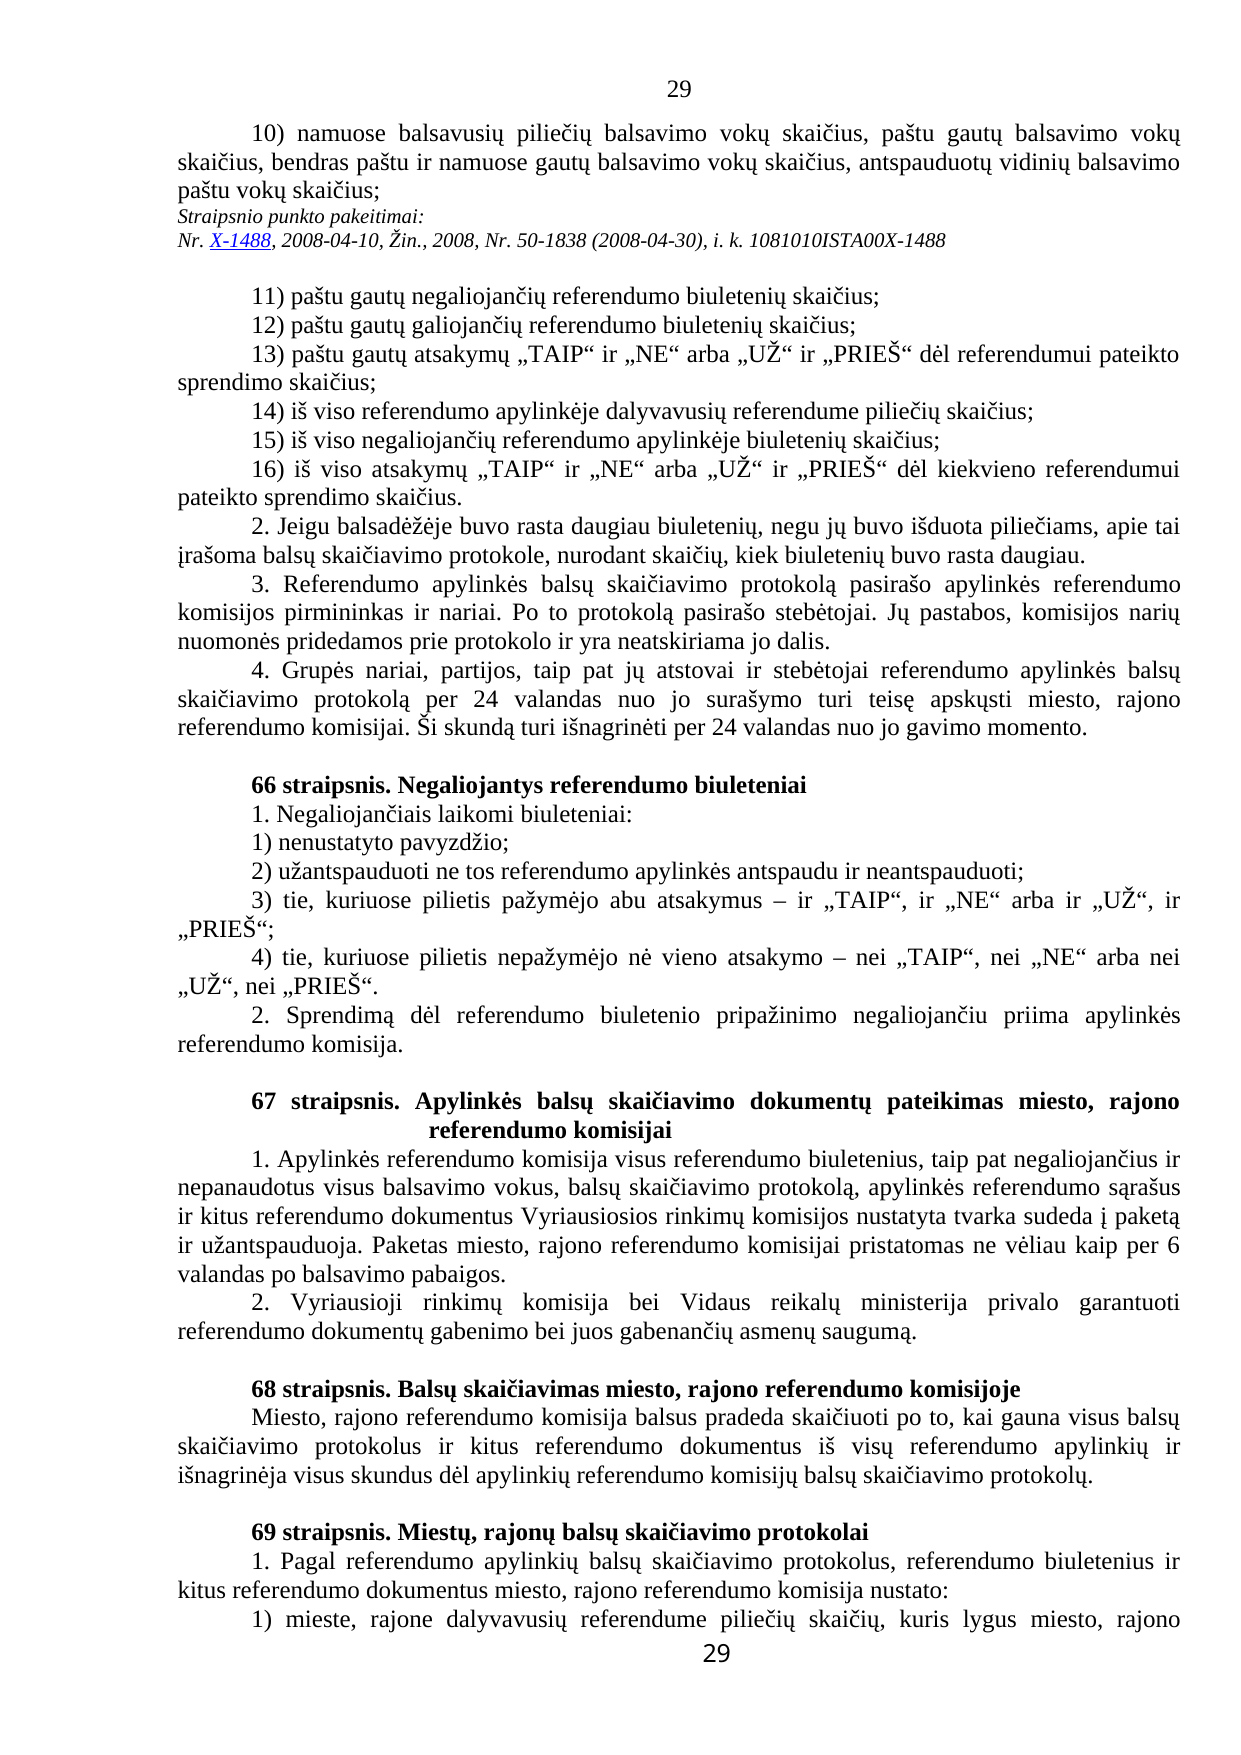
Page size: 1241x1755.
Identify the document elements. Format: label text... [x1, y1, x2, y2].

text 2. Sprendimą dėl referendumo biuletenio pripažinimo negaliojančiu priima apylinkės referendumo komisija. [177, 1000, 1181, 1057]
text 3. Referendumo apylinkės balsų skaičiavimo protokolą pasirašo apylinkės referendumo komisijos pirmininkas ir nariai. Po to protokolą pasirašo stebėtojai. Jų pastabos, komisijos narių nuomonės pridedamos prie protokolo ir yra neatskiriama jo dalis. [177, 569, 1181, 655]
text 16) iš viso atsakymų „TAIP“ ir „NE“ arba „UŽ“ ir „PRIEŠ“ dėl kiekvieno referendumui pateikto sprendimo skaičius. [177, 454, 1181, 511]
text 4. Grupės nariai, partijos, taip pat jų atstovai ir stebėtojai referendumo apylinkės balsų skaičiavimo protokolą per 24 valandas nuo jo surašymo turi teisę apskųsti miesto, rajono referendumo komisijai. Ši skundą turi išnagrinėti per 24 valandas nuo jo gavimo momento. [177, 655, 1181, 741]
text 13) paštu gautų atsakymų „TAIP“ ir „NE“ arba „UŽ“ ir „PRIEŠ“ dėl referendumui pateikto sprendimo skaičius; [177, 339, 1181, 396]
text 14) iš viso referendumo apylinkėje dalyvavusių referendume piliečių skaičius; [177, 396, 1181, 425]
subtitle 66 straipsnis. Negaliojantys referendumo biuleteniai [177, 770, 1181, 799]
text 2) užantspauduoti ne tos referendumo apylinkės antspaudu ir neantspauduoti; [177, 856, 1181, 885]
subtitle 68 straipsnis. Balsų skaičiavimas miesto, rajono referendumo komisijoje [177, 1374, 1181, 1402]
text 15) iš viso negaliojančių referendumo apylinkėje biuletenių skaičius; [177, 425, 1181, 454]
text 3) tie, kuriuose pilietis pažymėjo abu atsakymus – ir „TAIP“, ir „NE“ arba ir „UŽ“, ir „PRIEŠ“; [177, 885, 1181, 942]
text Straipsnio punkto pakeitimai: [177, 204, 1181, 228]
text 1. Negaliojančiais laikomi biuleteniai: [177, 799, 1181, 827]
text Nr. X-1488, 2008-04-10, Žin., 2008, Nr. 50-1838 (2008-04-30), i. k. 1081010ISTA00X-1488 [177, 228, 1181, 252]
text 11) paštu gautų negaliojančių referendumo biuletenių skaičius; [177, 281, 1181, 310]
text 1. Apylinkės referendumo komisija visus referendumo biuletenius, taip pat negaliojančius ir nepanaudotus visus balsavimo vokus, balsų skaičiavimo protokolą, apylinkės referendumo sąrašus ir kitus referendumo dokumentus Vyriausiosios rinkimų komisijos nustatyta tvarka sudeda į paketą ir užantspauduoja. Paketas miesto, rajono referendumo komisijai pristatomas ne vėliau kaip per 6 valandas po balsavimo pabaigos. [177, 1144, 1181, 1287]
text 4) tie, kuriuose pilietis nepažymėjo nė vieno atsakymo – nei „TAIP“, nei „NE“ arba nei „UŽ“, nei „PRIEŠ“. [177, 942, 1181, 1000]
text 2. Vyriausioji rinkimų komisija bei Vidaus reikalų ministerija privalo garantuoti referendumo dokumentų gabenimo bei juos gabenančių asmenų saugumą. [177, 1287, 1181, 1345]
text 1. Pagal referendumo apylinkių balsų skaičiavimo protokolus, referendumo biuletenius ir kitus referendumo dokumentus miesto, rajono referendumo komisija nustato: [177, 1546, 1181, 1604]
text 2. Jeigu balsadėžėje buvo rasta daugiau biuletenių, negu jų buvo išduota piliečiams, apie tai įrašoma balsų skaičiavimo protokole, nurodant skaičių, kiek biuletenių buvo rasta daugiau. [177, 511, 1181, 569]
text Miesto, rajono referendumo komisija balsus pradeda skaičiuoti po to, kai gauna visus balsų skaičiavimo protokolus ir kitus referendumo dokumentus iš visų referendumo apylinkių ir išnagrinėja visus skundus dėl apylinkių referendumo komisijų balsų skaičiavimo protokolų. [177, 1402, 1181, 1489]
text 10) namuose balsavusių piliečių balsavimo vokų skaičius, paštu gautų balsavimo vokų skaičius, bendras paštu ir namuose gautų balsavimo vokų skaičius, antspauduotų vidinių balsavimo paštu vokų skaičius; [177, 118, 1181, 204]
text 1) mieste, rajone dalyvavusių referendume piliečių skaičių, kuris lygus miesto, rajono [177, 1604, 1181, 1632]
text 1) nenustatyto pavyzdžio; [177, 827, 1181, 856]
text 12) paštu gautų galiojančių referendumo biuletenių skaičius; [177, 310, 1181, 339]
text 67 straipsnis. Apylinkės balsų skaičiavimo dokumentų pateikimas miesto, rajono referendumo komisijai [251, 1086, 1181, 1144]
subtitle 69 straipsnis. Miestų, rajonų balsų skaičiavimo protokolai [177, 1517, 1181, 1546]
